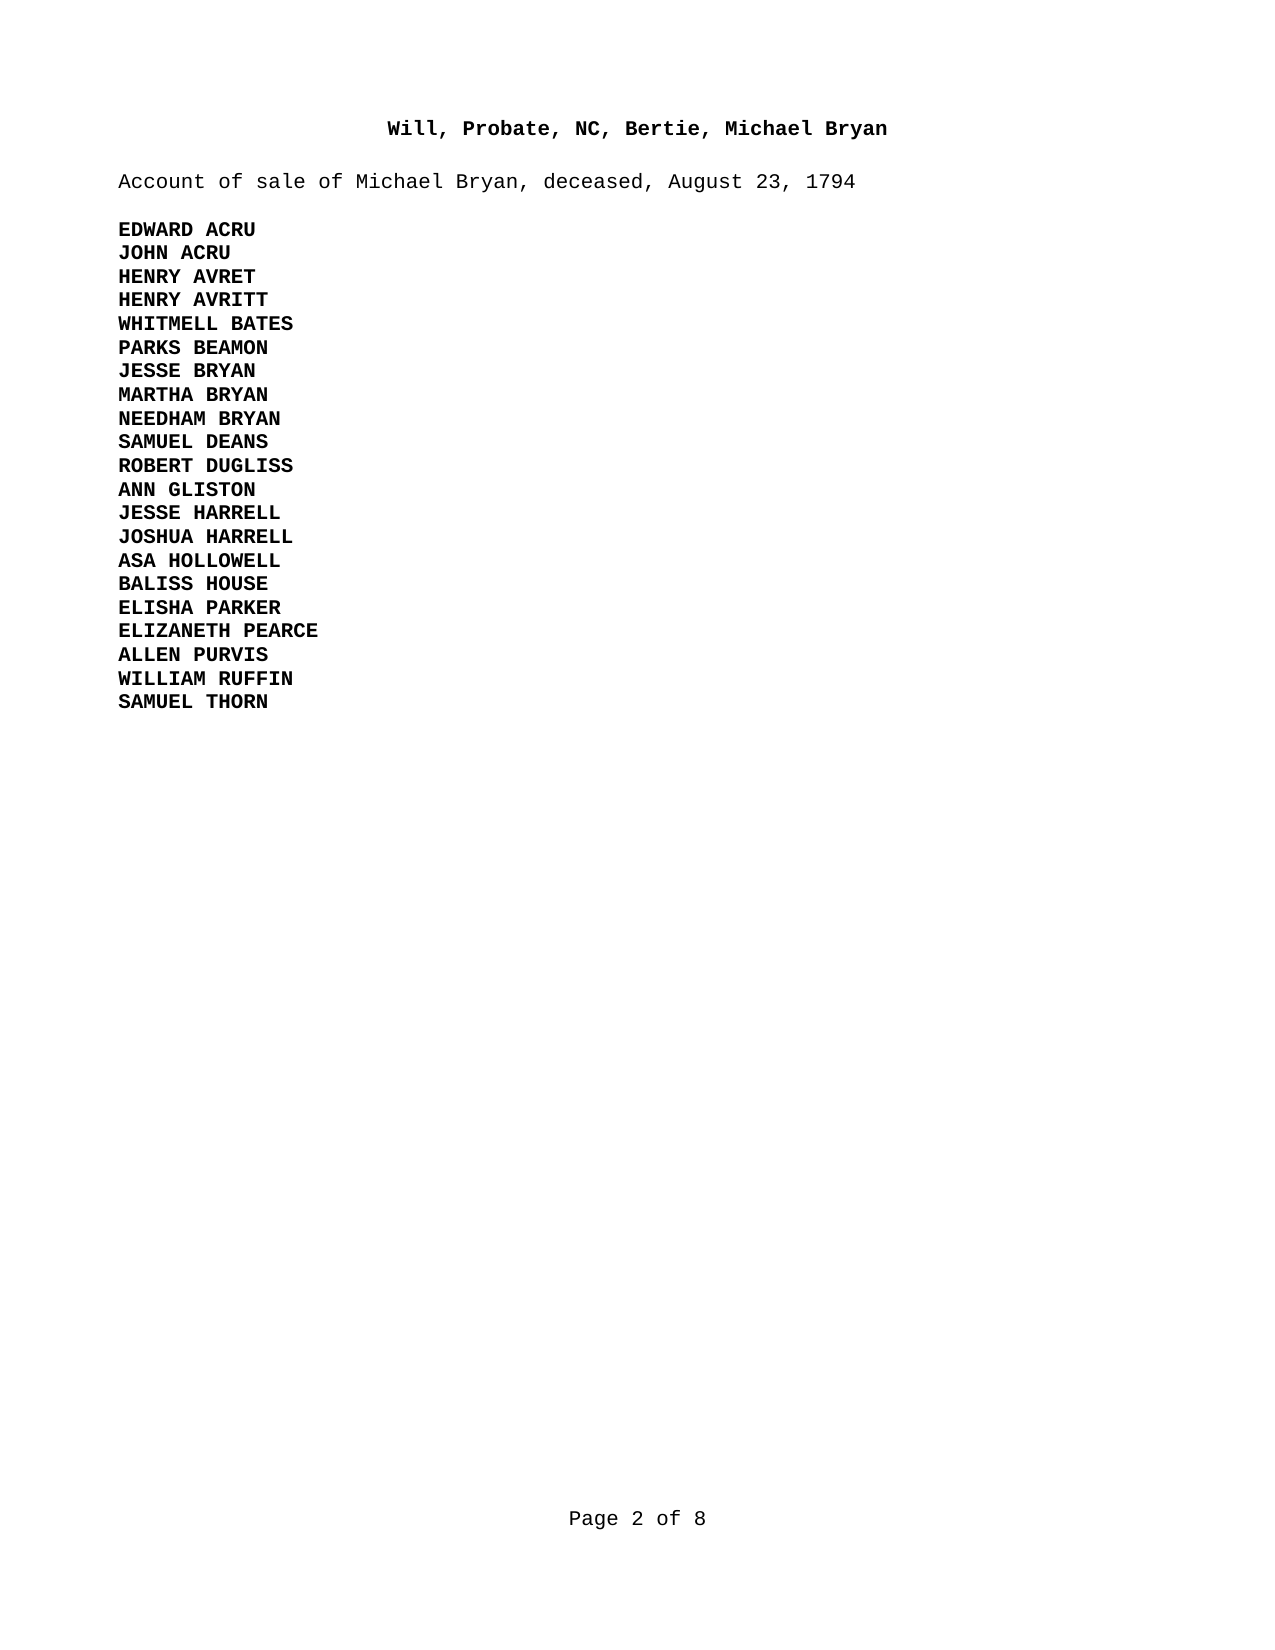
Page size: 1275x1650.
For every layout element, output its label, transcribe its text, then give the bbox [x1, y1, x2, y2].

text Allen Purvis [118, 644, 1157, 668]
text Henry Avritt [118, 289, 1157, 313]
text William Ruffin [118, 668, 1157, 691]
text Samuel Deans [118, 431, 1157, 455]
text Needham Bryan [118, 408, 1157, 431]
text Martha Bryan [118, 384, 1157, 408]
text Elizaneth Pearce [118, 621, 1157, 644]
text john Acru [118, 242, 1157, 266]
text Henry Avret [118, 266, 1157, 289]
text Joshua Harrell [118, 526, 1157, 549]
text Robert Dugliss [118, 455, 1157, 479]
text Parks Beamon [118, 337, 1157, 360]
text Edward Acru [118, 218, 1157, 242]
text Jesse Harrell [118, 502, 1157, 526]
text Baliss House [118, 573, 1157, 597]
text Ann Gliston [118, 479, 1157, 502]
text Whitmell Bates [118, 313, 1157, 337]
text Samuel Thorn [118, 691, 1157, 715]
text Elisha Parker [118, 597, 1157, 621]
text Jesse Bryan [118, 360, 1157, 384]
text Asa Hollowell [118, 549, 1157, 573]
text Account of sale of Michael Bryan, deceased, August 23, 1794 [118, 171, 1157, 195]
